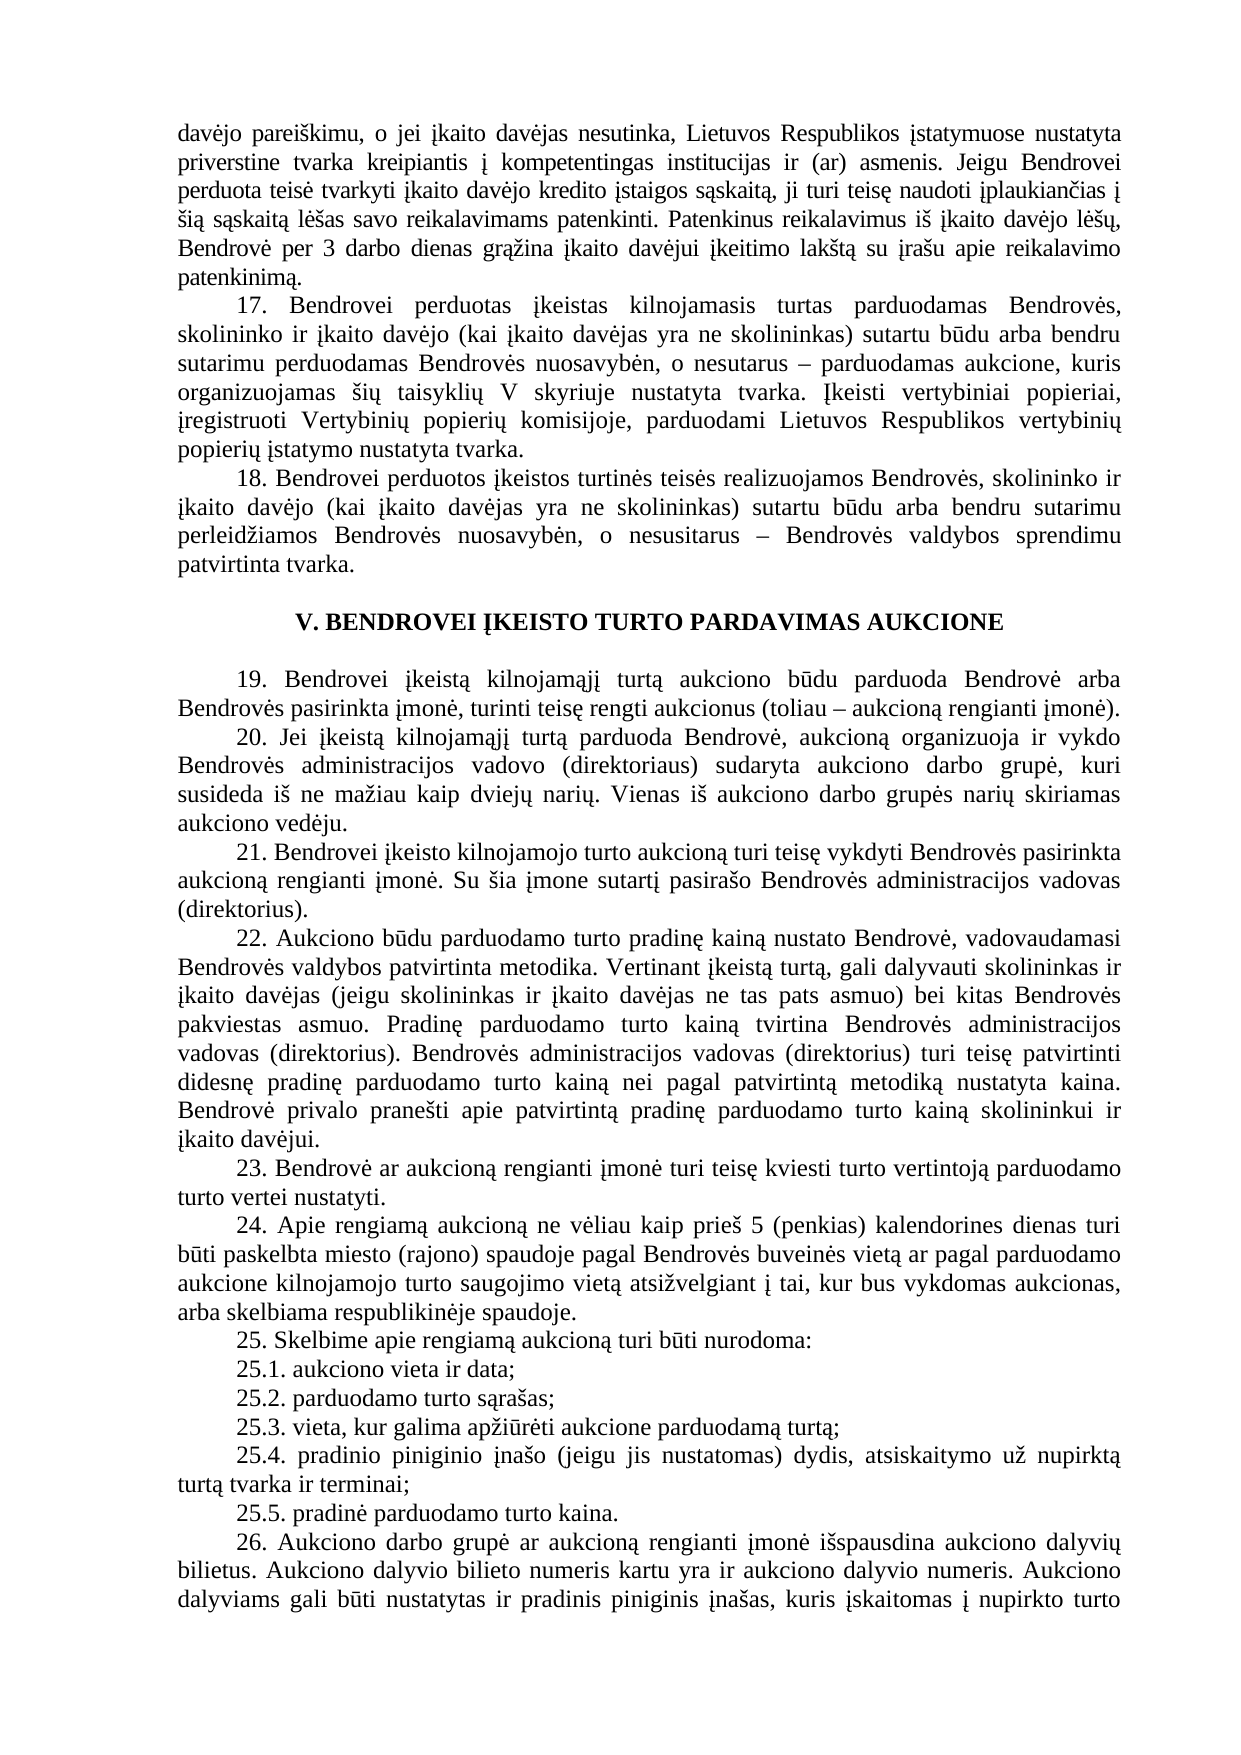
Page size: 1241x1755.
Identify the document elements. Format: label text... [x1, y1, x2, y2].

text 22. Aukciono būdu parduodamo turto pradinę kainą nustato Bendrovė, vadovaudamasi Bendrovės valdybos patvirtinta metodika. Vertinant įkeistą turtą, gali dalyvauti skolininkas ir įkaito davėjas (jeigu skolininkas ir įkaito davėjas ne tas pats asmuo) bei kitas Bendrovės pakviestas asmuo. Pradinę parduodamo turto kainą tvirtina Bendrovės administracijos vadovas (direktorius). Bendrovės administracijos vadovas (direktorius) turi teisę patvirtinti didesnę pradinę parduodamo turto kainą nei pagal patvirtintą metodiką nustatyta kaina. Bendrovė privalo pranešti apie patvirtintą pradinę parduodamo turto kainą skolininkui ir įkaito davėjui. [177, 923, 1122, 1153]
text 24. Apie rengiamą aukcioną ne vėliau kaip prieš 5 (penkias) kalendorines dienas turi būti paskelbta miesto (rajono) spaudoje pagal Bendrovės buveinės vietą ar pagal parduodamo aukcione kilnojamojo turto saugojimo vietą atsižvelgiant į tai, kur bus vykdomas aukcionas, arba skelbiama respublikinėje spaudoje. [177, 1211, 1122, 1326]
text 25.2. parduodamo turto sąrašas; [177, 1383, 1122, 1412]
text 19. Bendrovei įkeistą kilnojamąjį turtą aukciono būdu parduoda Bendrovė arba Bendrovės pasirinkta įmonė, turinti teisę rengti aukcionus (toliau – aukcioną rengianti įmonė). [177, 664, 1122, 722]
text V. BENDROVEI ĮKEISTO TURTO PARDAVIMAS AUKCIONE [177, 607, 1122, 636]
text davėjo pareiškimu, o jei įkaito davėjas nesutinka, Lietuvos Respublikos įstatymuose nustatyta priverstine tvarka kreipiantis į kompetentingas institucijas ir (ar) asmenis. Jeigu Bendrovei perduota teisė tvarkyti įkaito davėjo kredito įstaigos sąskaitą, ji turi teisę naudoti įplaukiančias į šią sąskaitą lėšas savo reikalavimams patenkinti. Patenkinus reikalavimus iš įkaito davėjo lėšų, Bendrovė per 3 darbo dienas grąžina įkaito davėjui įkeitimo lakštą su įrašu apie reikalavimo patenkinimą. [177, 118, 1122, 291]
text 20. Jei įkeistą kilnojamąjį turtą parduoda Bendrovė, aukcioną organizuoja ir vykdo Bendrovės administracijos vadovo (direktoriaus) sudaryta aukciono darbo grupė, kuri susideda iš ne mažiau kaip dviejų narių. Vienas iš aukciono darbo grupės narių skiriamas aukciono vedėju. [177, 722, 1122, 837]
text 26. Aukciono darbo grupė ar aukcioną rengianti įmonė išspausdina aukciono dalyvių bilietus. Aukciono dalyvio bilieto numeris kartu yra ir aukciono dalyvio numeris. Aukciono dalyviams gali būti nustatytas ir pradinis piniginis įnašas, kuris įskaitomas į nupirkto turto [177, 1527, 1122, 1613]
text 25. Skelbime apie rengiamą aukcioną turi būti nurodoma: [177, 1326, 1122, 1354]
text 25.4. pradinio piniginio įnašo (jeigu jis nustatomas) dydis, atsiskaitymo už nupirktą turtą tvarka ir terminai; [177, 1441, 1122, 1498]
text 21. Bendrovei įkeisto kilnojamojo turto aukcioną turi teisę vykdyti Bendrovės pasirinkta aukcioną rengianti įmonė. Su šia įmone sutartį pasirašo Bendrovės administracijos vadovas (direktorius). [177, 837, 1122, 923]
text 25.1. aukciono vieta ir data; [177, 1354, 1122, 1383]
text 18. Bendrovei perduotos įkeistos turtinės teisės realizuojamos Bendrovės, skolininko ir įkaito davėjo (kai įkaito davėjas yra ne skolininkas) sutartu būdu arba bendru sutarimu perleidžiamos Bendrovės nuosavybėn, o nesusitarus – Bendrovės valdybos sprendimu patvirtinta tvarka. [177, 463, 1122, 578]
text 17. Bendrovei perduotas įkeistas kilnojamasis turtas parduodamas Bendrovės, skolininko ir įkaito davėjo (kai įkaito davėjas yra ne skolininkas) sutartu būdu arba bendru sutarimu perduodamas Bendrovės nuosavybėn, o nesutarus – parduodamas aukcione, kuris organizuojamas šių taisyklių V skyriuje nustatyta tvarka. Įkeisti vertybiniai popieriai, įregistruoti Vertybinių popierių komisijoje, parduodami Lietuvos Respublikos vertybinių popierių įstatymo nustatyta tvarka. [177, 291, 1122, 463]
text 25.5. pradinė parduodamo turto kaina. [177, 1498, 1122, 1527]
text 23. Bendrovė ar aukcioną rengianti įmonė turi teisę kviesti turto vertintoją parduodamo turto vertei nustatyti. [177, 1153, 1122, 1211]
text 25.3. vieta, kur galima apžiūrėti aukcione parduodamą turtą; [177, 1412, 1122, 1441]
